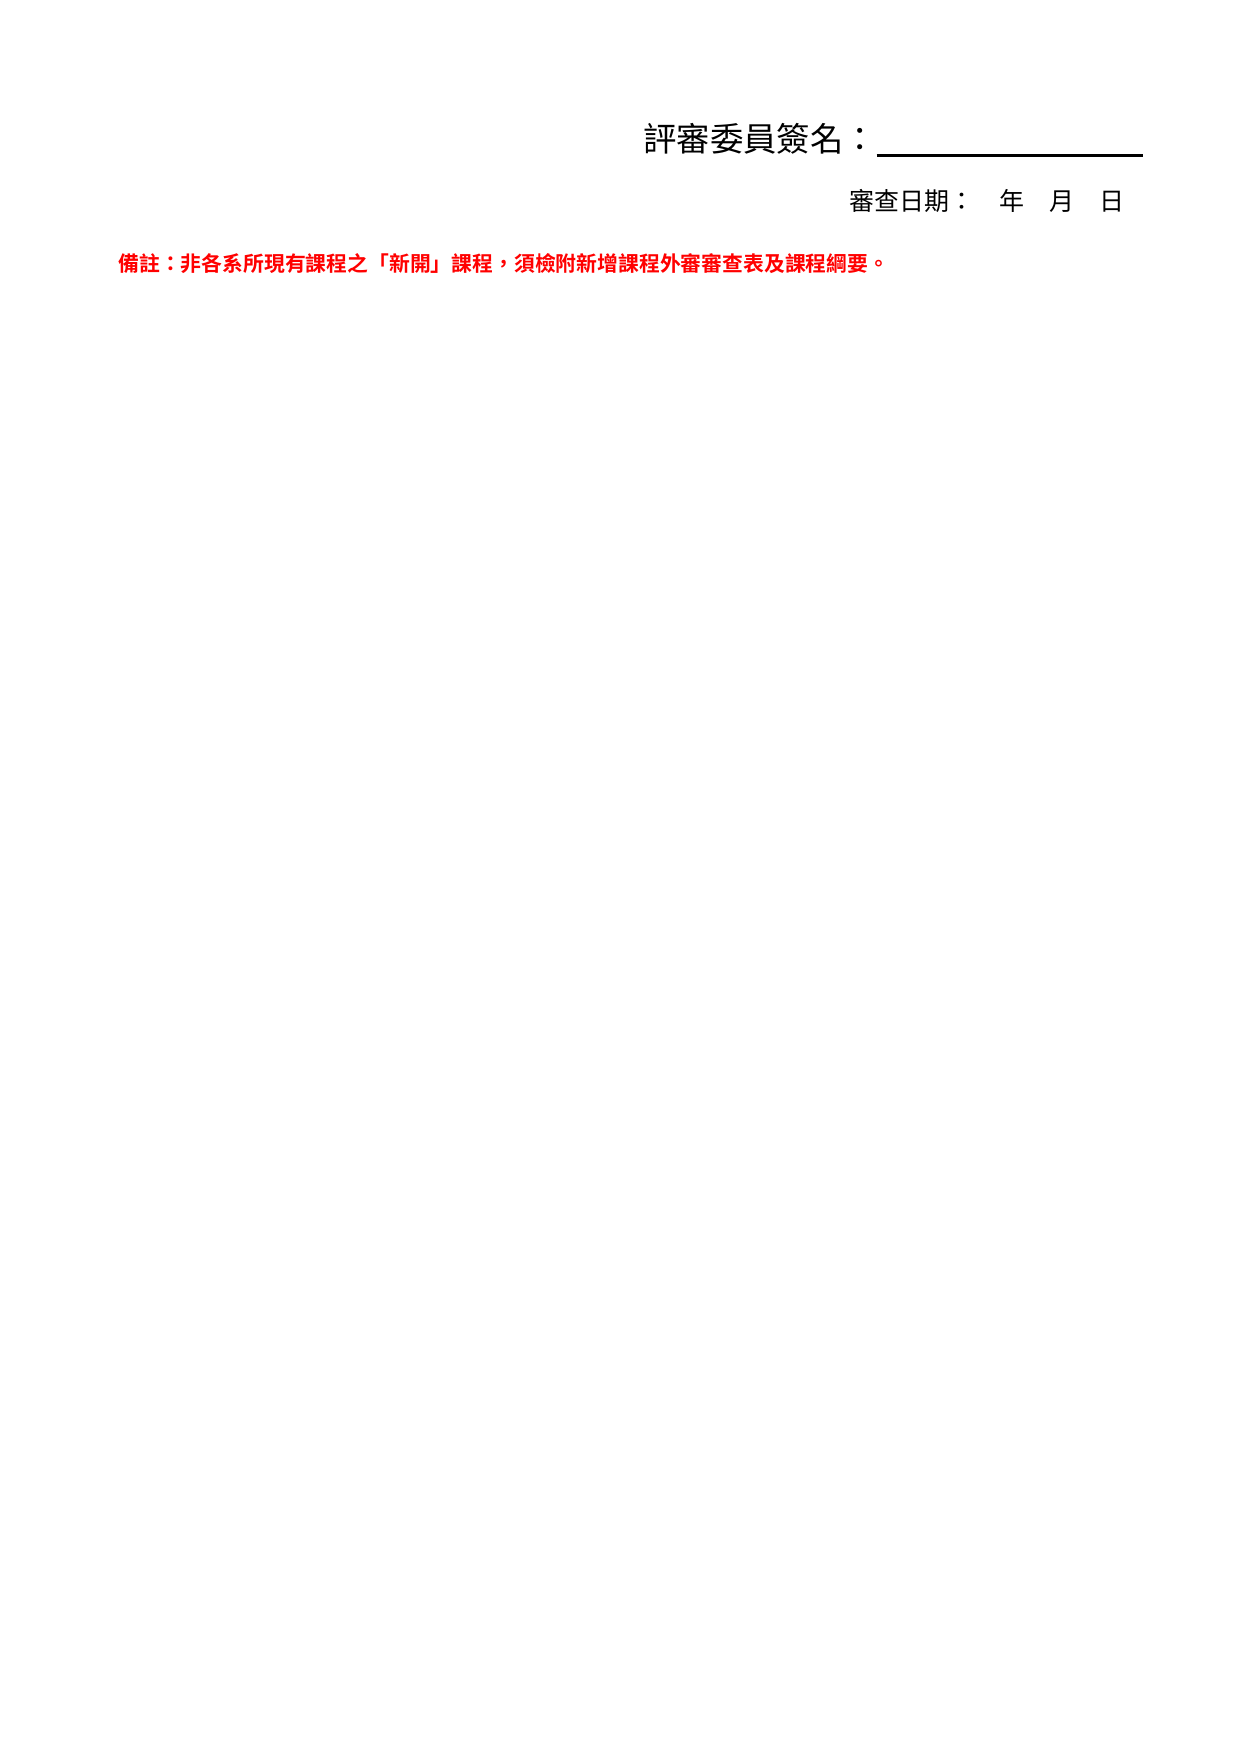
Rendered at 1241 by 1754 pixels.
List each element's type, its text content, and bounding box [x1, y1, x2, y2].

text 審查日期： 年 月 日 [118, 158, 1152, 221]
text 備註：非各系所現有課程之「新開」課程，須檢附新增課程外審審查表及課程綱要。 [118, 221, 1152, 283]
text 評審委員簽名： [118, 96, 1152, 158]
